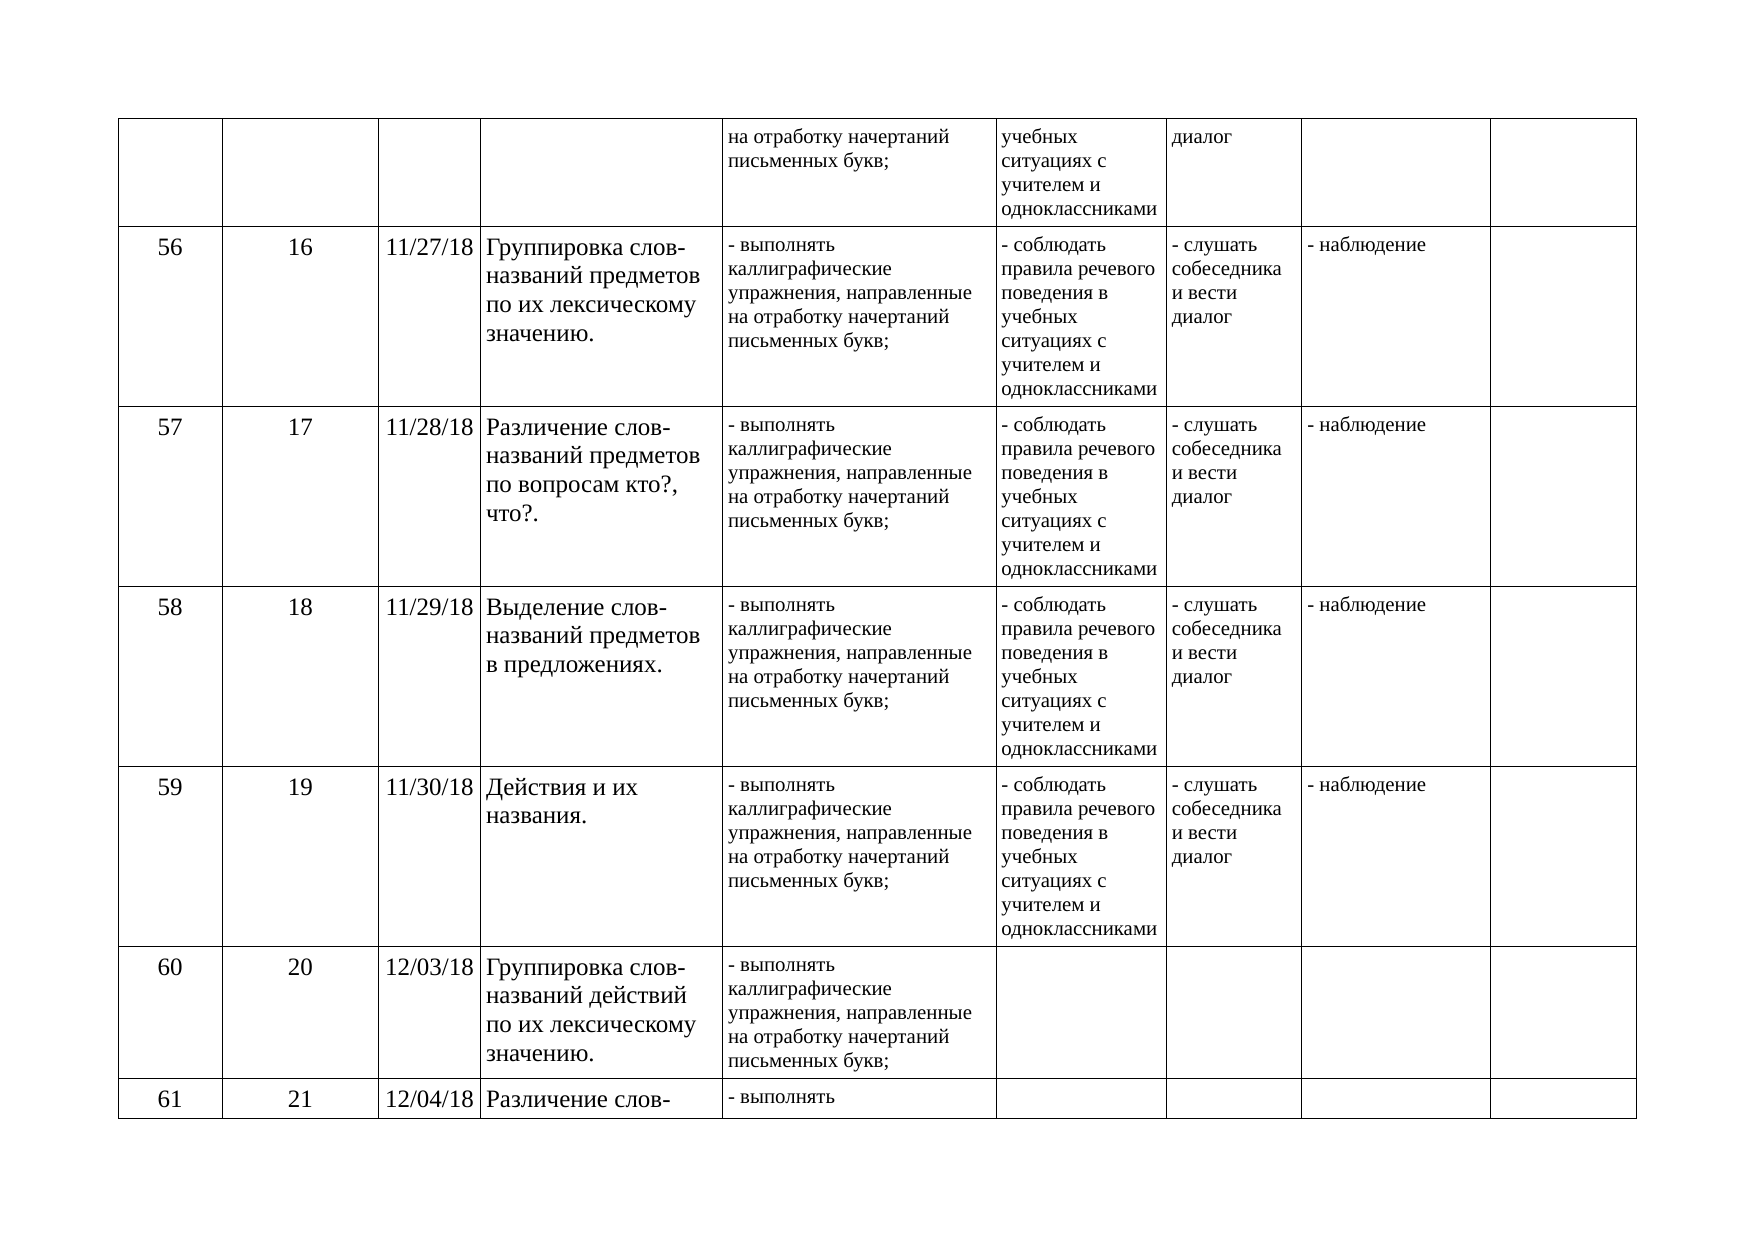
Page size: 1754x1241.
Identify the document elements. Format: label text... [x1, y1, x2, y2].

table_cell [1491, 587, 1636, 766]
table_cell 18 [223, 587, 378, 766]
table_cell [481, 119, 722, 226]
table_cell Различение слов- [481, 1079, 722, 1118]
table_cell [997, 947, 1166, 1078]
table_cell - наблюдение [1302, 767, 1490, 946]
table_cell - соблюдать правила речевого поведения в учебных ситуациях с учителем и одноклассниками [997, 767, 1166, 946]
table_cell [1167, 1079, 1301, 1118]
table_cell [1302, 1079, 1490, 1118]
table_cell 20 [223, 947, 378, 1078]
table_cell 04.12.18 [379, 1079, 480, 1118]
table_cell - выполнять [723, 1079, 996, 1118]
table_cell [1491, 1079, 1636, 1118]
table_cell Группировка слов-названий предметов по их лексическому значению. [481, 227, 722, 406]
table_cell - выполнять каллиграфические упражнения, направленные на отработку начертаний письменных букв; [723, 587, 996, 766]
table_cell [1491, 407, 1636, 586]
table_cell [1302, 947, 1490, 1078]
table_cell - выполнять каллиграфические упражнения, направленные на отработку начертаний письменных букв; [723, 767, 996, 946]
table_cell - слушать собеседника и вести диалог [1167, 227, 1301, 406]
table_cell Выделение слов-названий предметов в предложениях. [481, 587, 722, 766]
table_cell 61 [119, 1079, 222, 1118]
table_cell 30.11.18 [379, 767, 480, 946]
table_cell Группировка слов-названий действий по их лексическому значению. [481, 947, 722, 1078]
table_cell - наблюдение [1302, 407, 1490, 586]
table_cell - выполнять каллиграфические упражнения, направленные на отработку начертаний письменных букв; [723, 407, 996, 586]
table_cell [223, 119, 378, 226]
table_cell Действия и их названия. [481, 767, 722, 946]
table_cell [119, 119, 222, 226]
table_cell [1302, 119, 1490, 226]
table_cell - слушать собеседника и вести диалог [1167, 407, 1301, 586]
table_cell 58 [119, 587, 222, 766]
table_cell 19 [223, 767, 378, 946]
table_cell учебных ситуациях с учителем и одноклассниками [997, 119, 1166, 226]
table_cell - выполнять каллиграфические упражнения, направленные на отработку начертаний письменных букв; [723, 227, 996, 406]
table_cell 28.11.18 [379, 407, 480, 586]
table_cell - наблюдение [1302, 227, 1490, 406]
table_cell 56 [119, 227, 222, 406]
table_cell - наблюдение [1302, 587, 1490, 766]
table_cell 29.11.18 [379, 587, 480, 766]
table_cell - соблюдать правила речевого поведения в учебных ситуациях с учителем и одноклассниками [997, 407, 1166, 586]
table_cell 59 [119, 767, 222, 946]
table_cell [1491, 119, 1636, 226]
table_cell 26.11.18 [379, 119, 480, 226]
table_cell [997, 1079, 1166, 1118]
table_cell 17 [223, 407, 378, 586]
table_cell - выполнять каллиграфические упражнения, направленные на отработку начертаний письменных букв; [723, 947, 996, 1078]
table_cell [1491, 227, 1636, 406]
table_cell [1167, 947, 1301, 1078]
table_cell 60 [119, 947, 222, 1078]
table_cell диалог [1167, 119, 1301, 226]
table_cell - соблюдать правила речевого поведения в учебных ситуациях с учителем и одноклассниками [997, 227, 1166, 406]
table_cell 16 [223, 227, 378, 406]
table_cell [1491, 767, 1636, 946]
table_cell 21 [223, 1079, 378, 1118]
table_cell - слушать собеседника и вести диалог [1167, 767, 1301, 946]
table_cell - соблюдать правила речевого поведения в учебных ситуациях с учителем и одноклассниками [997, 587, 1166, 766]
table_cell на отработку начертаний письменных букв; [723, 119, 996, 226]
table_cell 57 [119, 407, 222, 586]
table_cell [1491, 947, 1636, 1078]
table_cell Различение слов-названий предметов по вопросам кто?, что?. [481, 407, 722, 586]
table_cell 03.12.18 [379, 947, 480, 1078]
table_cell - слушать собеседника и вести диалог [1167, 587, 1301, 766]
table_cell 27.11.18 [379, 227, 480, 406]
